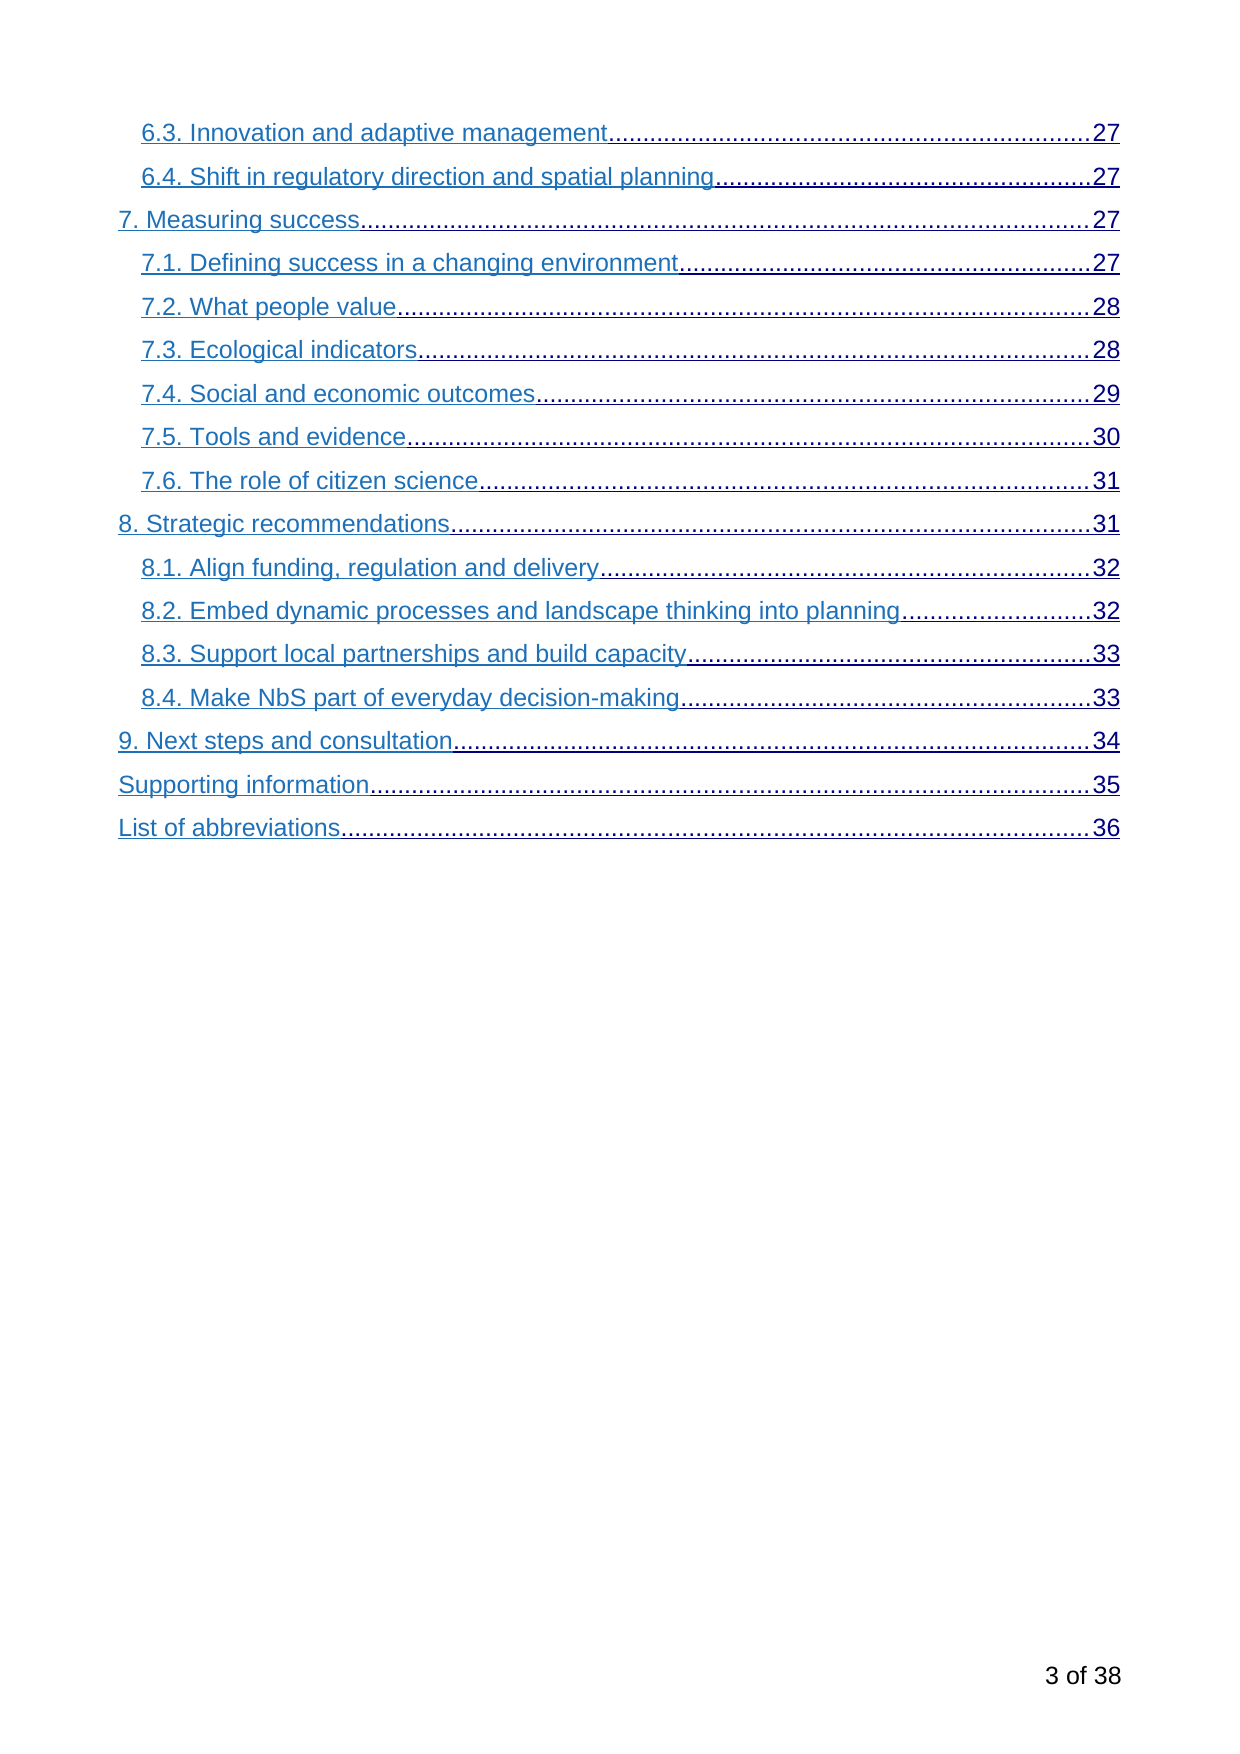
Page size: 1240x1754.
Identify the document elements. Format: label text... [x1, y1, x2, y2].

text 6.4. Shift in regulatory direction and spatial planning 27 [141, 162, 1121, 190]
text 7.4. Social and economic outcomes 29 [141, 379, 1121, 407]
text 9. Next steps and consultation 34 [118, 726, 1121, 755]
text 8.2. Embed dynamic processes and landscape thinking into planning 32 [141, 596, 1121, 625]
text 8.3. Support local partnerships and build capacity 33 [141, 639, 1121, 668]
text 7. Measuring success 27 [118, 205, 1121, 234]
text 7.3. Ecological indicators 28 [141, 335, 1121, 364]
text 7.2. What people value 28 [141, 292, 1121, 321]
text 6.3. Innovation and adaptive management 27 [141, 118, 1121, 147]
text List of abbreviations 36 [118, 813, 1121, 842]
text 8.1. Align funding, regulation and delivery 32 [141, 552, 1121, 581]
text 7.1. Defining success in a changing environment 27 [141, 248, 1121, 277]
text 7.6. The role of citizen science 31 [141, 466, 1121, 494]
text 7.5. Tools and evidence 30 [141, 422, 1121, 451]
text 8.4. Make NbS part of everyday decision-making 33 [141, 683, 1121, 712]
text Supporting information 35 [118, 770, 1121, 798]
text 8. Strategic recommendations 31 [118, 509, 1121, 538]
